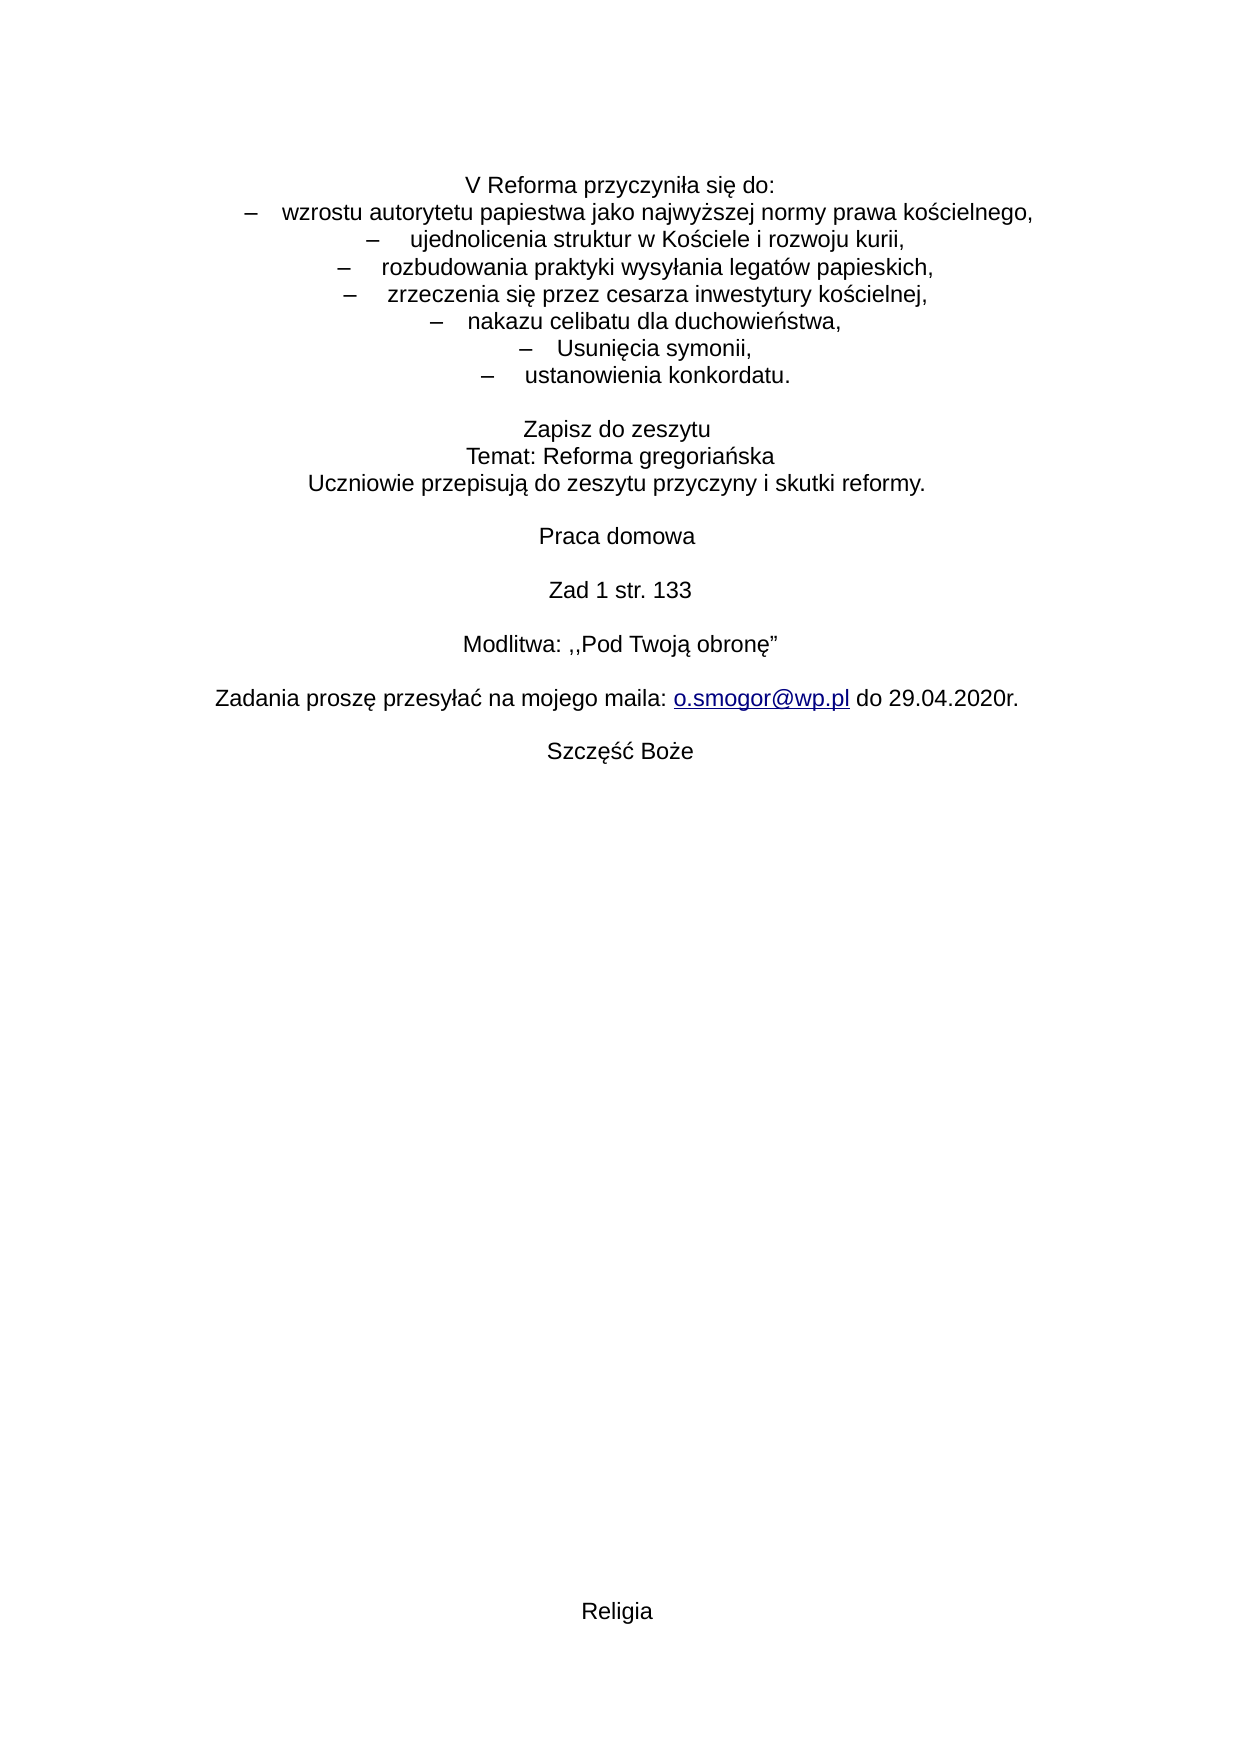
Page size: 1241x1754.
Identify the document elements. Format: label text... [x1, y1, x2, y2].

text Praca domowa [118, 523, 1122, 549]
text V Reforma przyczyniła się do: [118, 172, 1122, 199]
list Usunięcia symonii, [156, 334, 1122, 361]
text Religia [118, 1598, 1122, 1624]
list nakazu celibatu dla duchowieństwa, [156, 307, 1122, 334]
text Uczniowie przepisują do zeszytu przyczyny i skutki reformy. [118, 469, 1122, 496]
list wzrostu autorytetu papiestwa jako najwyższej normy prawa kościelnego, [156, 199, 1122, 226]
list zrzeczenia się przez cesarza inwestytury kościelnej, [156, 280, 1122, 307]
text Temat: Reforma gregoriańska [118, 442, 1122, 469]
list ujednolicenia struktur w Kościele i rozwoju kurii, [156, 226, 1122, 253]
text Zadania proszę przesyłać na mojego maila: o.smogor@wp.pl do 29.04.2020r. [118, 684, 1122, 711]
text Modlitwa: ,,Pod Twoją obronę” [118, 630, 1122, 657]
text Zad 1 str. 133 [118, 576, 1122, 603]
text Szczęść Boże [118, 738, 1122, 764]
list ustanowienia konkordatu. [156, 361, 1122, 388]
list rozbudowania praktyki wysyłania legatów papieskich, [156, 253, 1122, 280]
text Zapisz do zeszytu [118, 415, 1122, 442]
